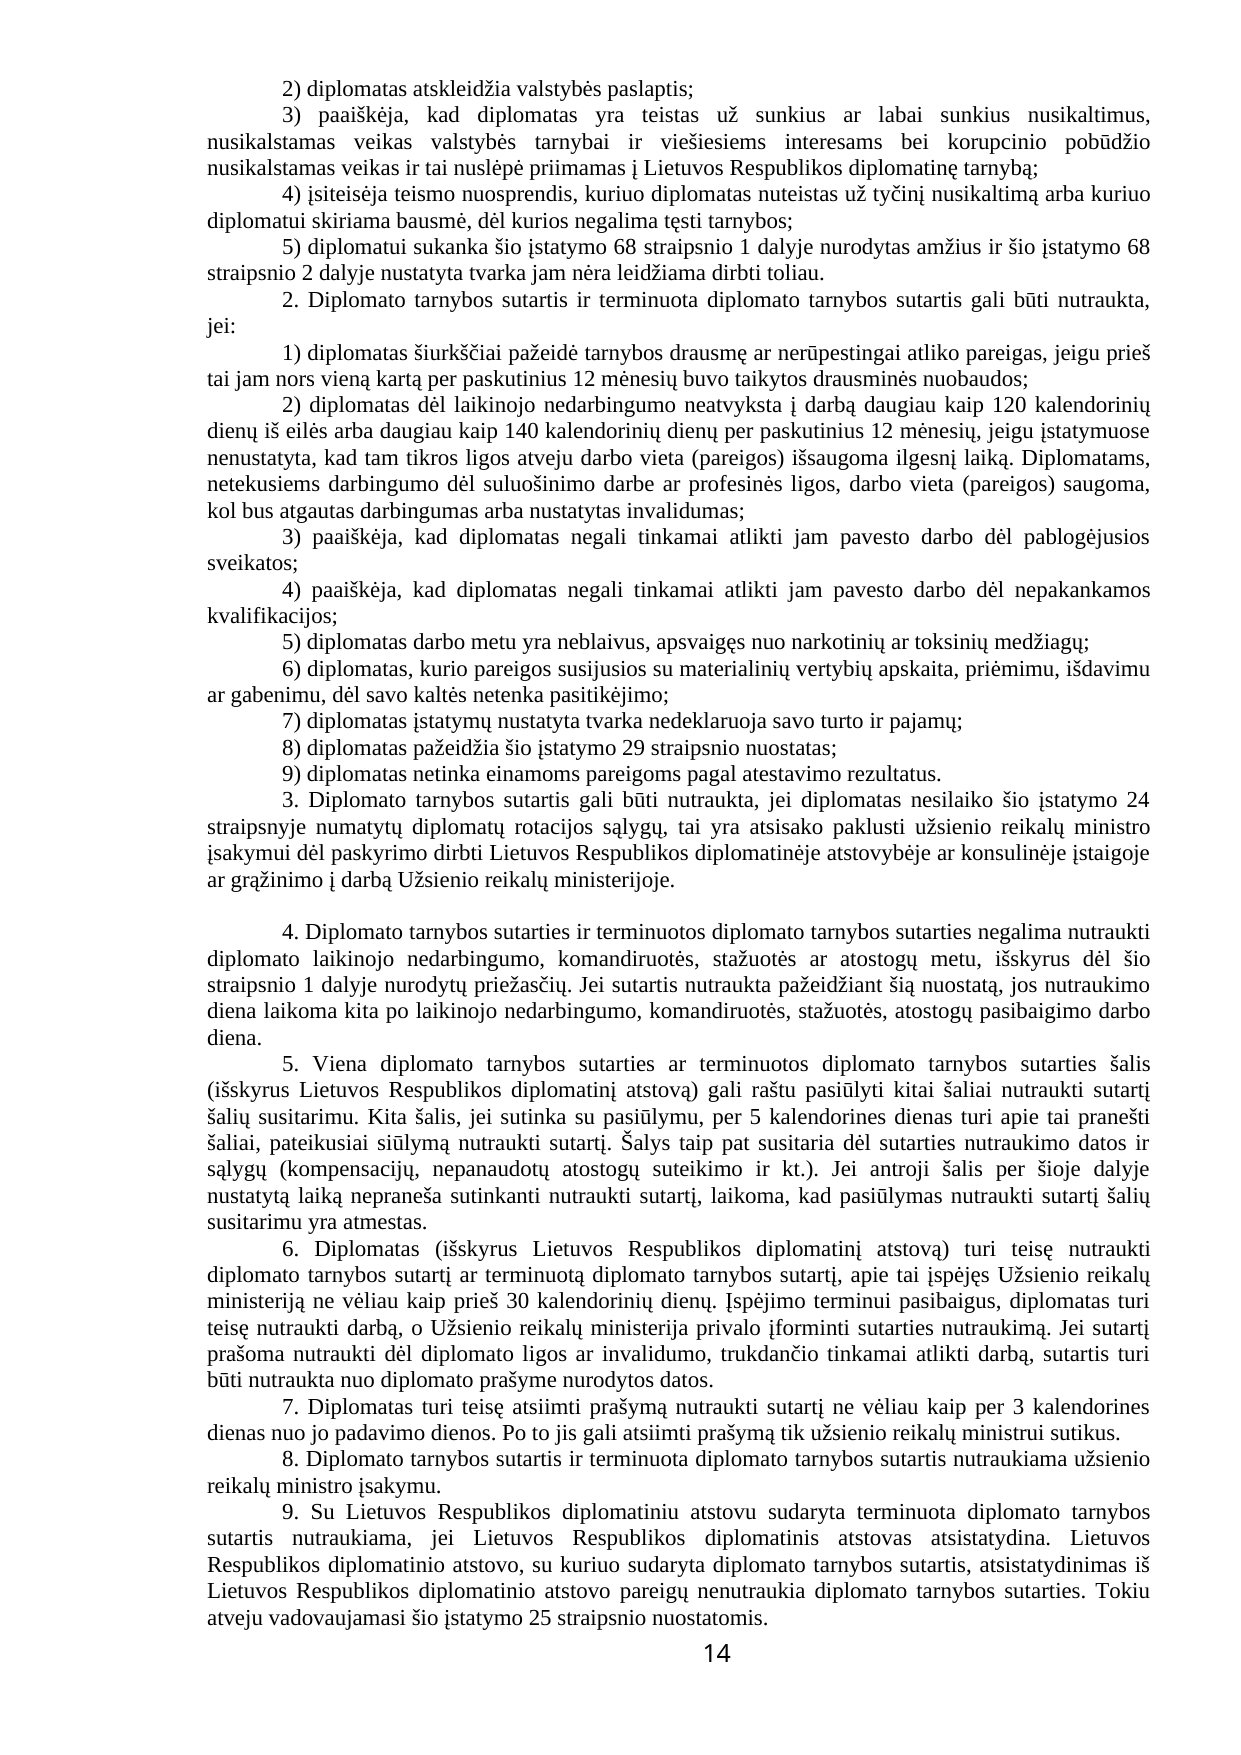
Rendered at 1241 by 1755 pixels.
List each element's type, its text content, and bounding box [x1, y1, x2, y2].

text 4. Diplomato tarnybos sutarties ir terminuotos diplomato tarnybos sutarties negalima nutraukti diplomato laikinojo nedarbingumo, komandiruotės, stažuotės ar atostogų metu, išskyrus dėl šio straipsnio 1 dalyje nurodytų priežasčių. Jei sutartis nutraukta pažeidžiant šią nuostatą, jos nutraukimo diena laikoma kita po laikinojo nedarbingumo, komandiruotės, stažuotės, atostogų pasibaigimo darbo diena. [207, 918, 1152, 1050]
text 2) diplomatas atskleidžia valstybės paslaptis; [207, 75, 1152, 101]
text 2) diplomatas dėl laikinojo nedarbingumo neatvyksta į darbą daugiau kaip 120 kalendorinių dienų iš eilės arba daugiau kaip 140 kalendorinių dienų per paskutinius 12 mėnesių, jeigu įstatymuose nenustatyta, kad tam tikros ligos atveju darbo vieta (pareigos) išsaugoma ilgesnį laiką. Diplomatams, netekusiems darbingumo dėl suluošinimo darbe ar profesinės ligos, darbo vieta (pareigos) saugoma, kol bus atgautas darbingumas arba nustatytas invalidumas; [207, 391, 1152, 523]
text 9. Su Lietuvos Respublikos diplomatiniu atstovu sudaryta terminuota diplomato tarnybos sutartis nutraukiama, jei Lietuvos Respublikos diplomatinis atstovas atsistatydina. Lietuvos Respublikos diplomatinio atstovo, su kuriuo sudaryta diplomato tarnybos sutartis, atsistatydinimas iš Lietuvos Respublikos diplomatinio atstovo pareigų nenutraukia diplomato tarnybos sutarties. Tokiu atveju vadovaujamasi šio įstatymo 25 straipsnio nuostatomis. [207, 1498, 1152, 1630]
text 6) diplomatas, kurio pareigos susijusios su materialinių vertybių apskaita, priėmimu, išdavimu ar gabenimu, dėl savo kaltės netenka pasitikėjimo; [207, 655, 1152, 707]
text 5) diplomatas darbo metu yra neblaivus, apsvaigęs nuo narkotinių ar toksinių medžiagų; [207, 628, 1152, 655]
text 3) paaiškėja, kad diplomatas yra teistas už sunkius ar labai sunkius nusikaltimus, nusikalstamas veikas valstybės tarnybai ir viešiesiems interesams bei korupcinio pobūdžio nusikalstamas veikas ir tai nuslėpė priimamas į Lietuvos Respublikos diplomatinę tarnybą; [207, 101, 1152, 180]
text 5. Viena diplomato tarnybos sutarties ar terminuotos diplomato tarnybos sutarties šalis (išskyrus Lietuvos Respublikos diplomatinį atstovą) gali raštu pasiūlyti kitai šaliai nutraukti sutartį šalių susitarimu. Kita šalis, jei sutinka su pasiūlymu, per 5 kalendorines dienas turi apie tai pranešti šaliai, pateikusiai siūlymą nutraukti sutartį. Šalys taip pat susitaria dėl sutarties nutraukimo datos ir sąlygų (kompensacijų, nepanaudotų atostogų suteikimo ir kt.). Jei antroji šalis per šioje dalyje nustatytą laiką nepraneša sutinkanti nutraukti sutartį, laikoma, kad pasiūlymas nutraukti sutartį šalių susitarimu yra atmestas. [207, 1050, 1152, 1234]
text 1) diplomatas šiurkščiai pažeidė tarnybos drausmę ar nerūpestingai atliko pareigas, jeigu prieš tai jam nors vieną kartą per paskutinius 12 mėnesių buvo taikytos drausminės nuobaudos; [207, 338, 1152, 391]
text 9) diplomatas netinka einamoms pareigoms pagal atestavimo rezultatus. [207, 760, 1152, 787]
text 3. Diplomato tarnybos sutartis gali būti nutraukta, jei diplomatas nesilaiko šio įstatymo 24 straipsnyje numatytų diplomatų rotacijos sąlygų, tai yra atsisako paklusti užsienio reikalų ministro įsakymui dėl paskyrimo dirbti Lietuvos Respublikos diplomatinėje atstovybėje ar konsulinėje įstaigoje ar grąžinimo į darbą Užsienio reikalų ministerijoje. [207, 787, 1152, 892]
text 8) diplomatas pažeidžia šio įstatymo 29 straipsnio nuostatas; [207, 734, 1152, 760]
text 2. Diplomato tarnybos sutartis ir terminuota diplomato tarnybos sutartis gali būti nutraukta, jei: [207, 286, 1152, 338]
text 6. Diplomatas (išskyrus Lietuvos Respublikos diplomatinį atstovą) turi teisę nutraukti diplomato tarnybos sutartį ar terminuotą diplomato tarnybos sutartį, apie tai įspėjęs Užsienio reikalų ministeriją ne vėliau kaip prieš 30 kalendorinių dienų. Įspėjimo terminui pasibaigus, diplomatas turi teisę nutraukti darbą, o Užsienio reikalų ministerija privalo įforminti sutarties nutraukimą. Jei sutartį prašoma nutraukti dėl diplomato ligos ar invalidumo, trukdančio tinkamai atlikti darbą, sutartis turi būti nutraukta nuo diplomato prašyme nurodytos datos. [207, 1234, 1152, 1393]
text 4) įsiteisėja teismo nuosprendis, kuriuo diplomatas nuteistas už tyčinį nusikaltimą arba kuriuo diplomatui skiriama bausmė, dėl kurios negalima tęsti tarnybos; [207, 180, 1152, 233]
text 3) paaiškėja, kad diplomatas negali tinkamai atlikti jam pavesto darbo dėl pablogėjusios sveikatos; [207, 523, 1152, 576]
text 8. Diplomato tarnybos sutartis ir terminuota diplomato tarnybos sutartis nutraukiama užsienio reikalų ministro įsakymu. [207, 1445, 1152, 1498]
text 7) diplomatas įstatymų nustatyta tvarka nedeklaruoja savo turto ir pajamų; [207, 707, 1152, 734]
text 7. Diplomatas turi teisę atsiimti prašymą nutraukti sutartį ne vėliau kaip per 3 kalendorines dienas nuo jo padavimo dienos. Po to jis gali atsiimti prašymą tik užsienio reikalų ministrui sutikus. [207, 1393, 1152, 1445]
text 5) diplomatui sukanka šio įstatymo 68 straipsnio 1 dalyje nurodytas amžius ir šio įstatymo 68 straipsnio 2 dalyje nustatyta tvarka jam nėra leidžiama dirbti toliau. [207, 233, 1152, 286]
text 4) paaiškėja, kad diplomatas negali tinkamai atlikti jam pavesto darbo dėl nepakankamos kvalifikacijos; [207, 576, 1152, 628]
